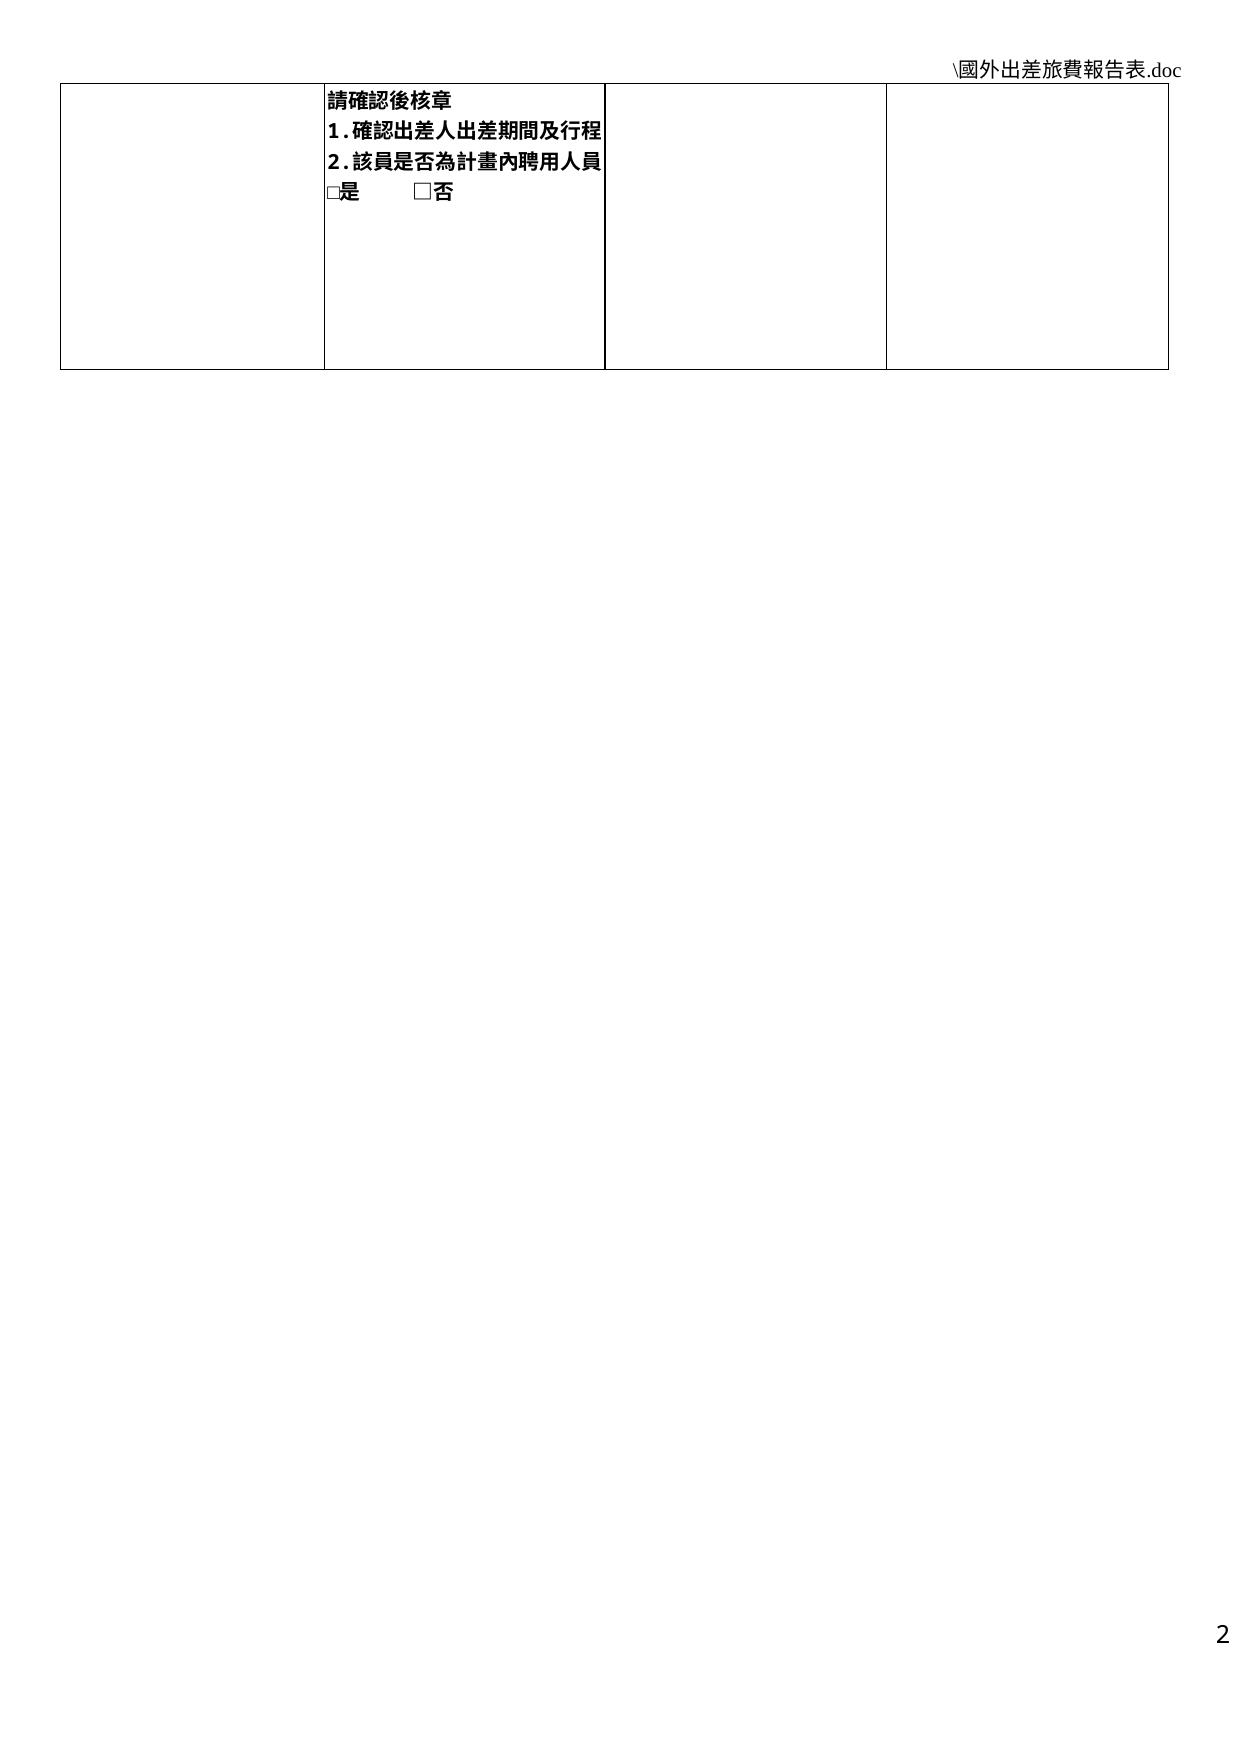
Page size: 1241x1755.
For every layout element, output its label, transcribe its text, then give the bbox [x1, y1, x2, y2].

table_cell [887, 84, 1168, 369]
table_cell [606, 84, 886, 369]
table_cell 請確認後核章 1.確認出差人出差期間及行程 2.該員是否為計畫內聘用人員 □是 □否 [325, 84, 604, 369]
table_cell [61, 84, 324, 369]
